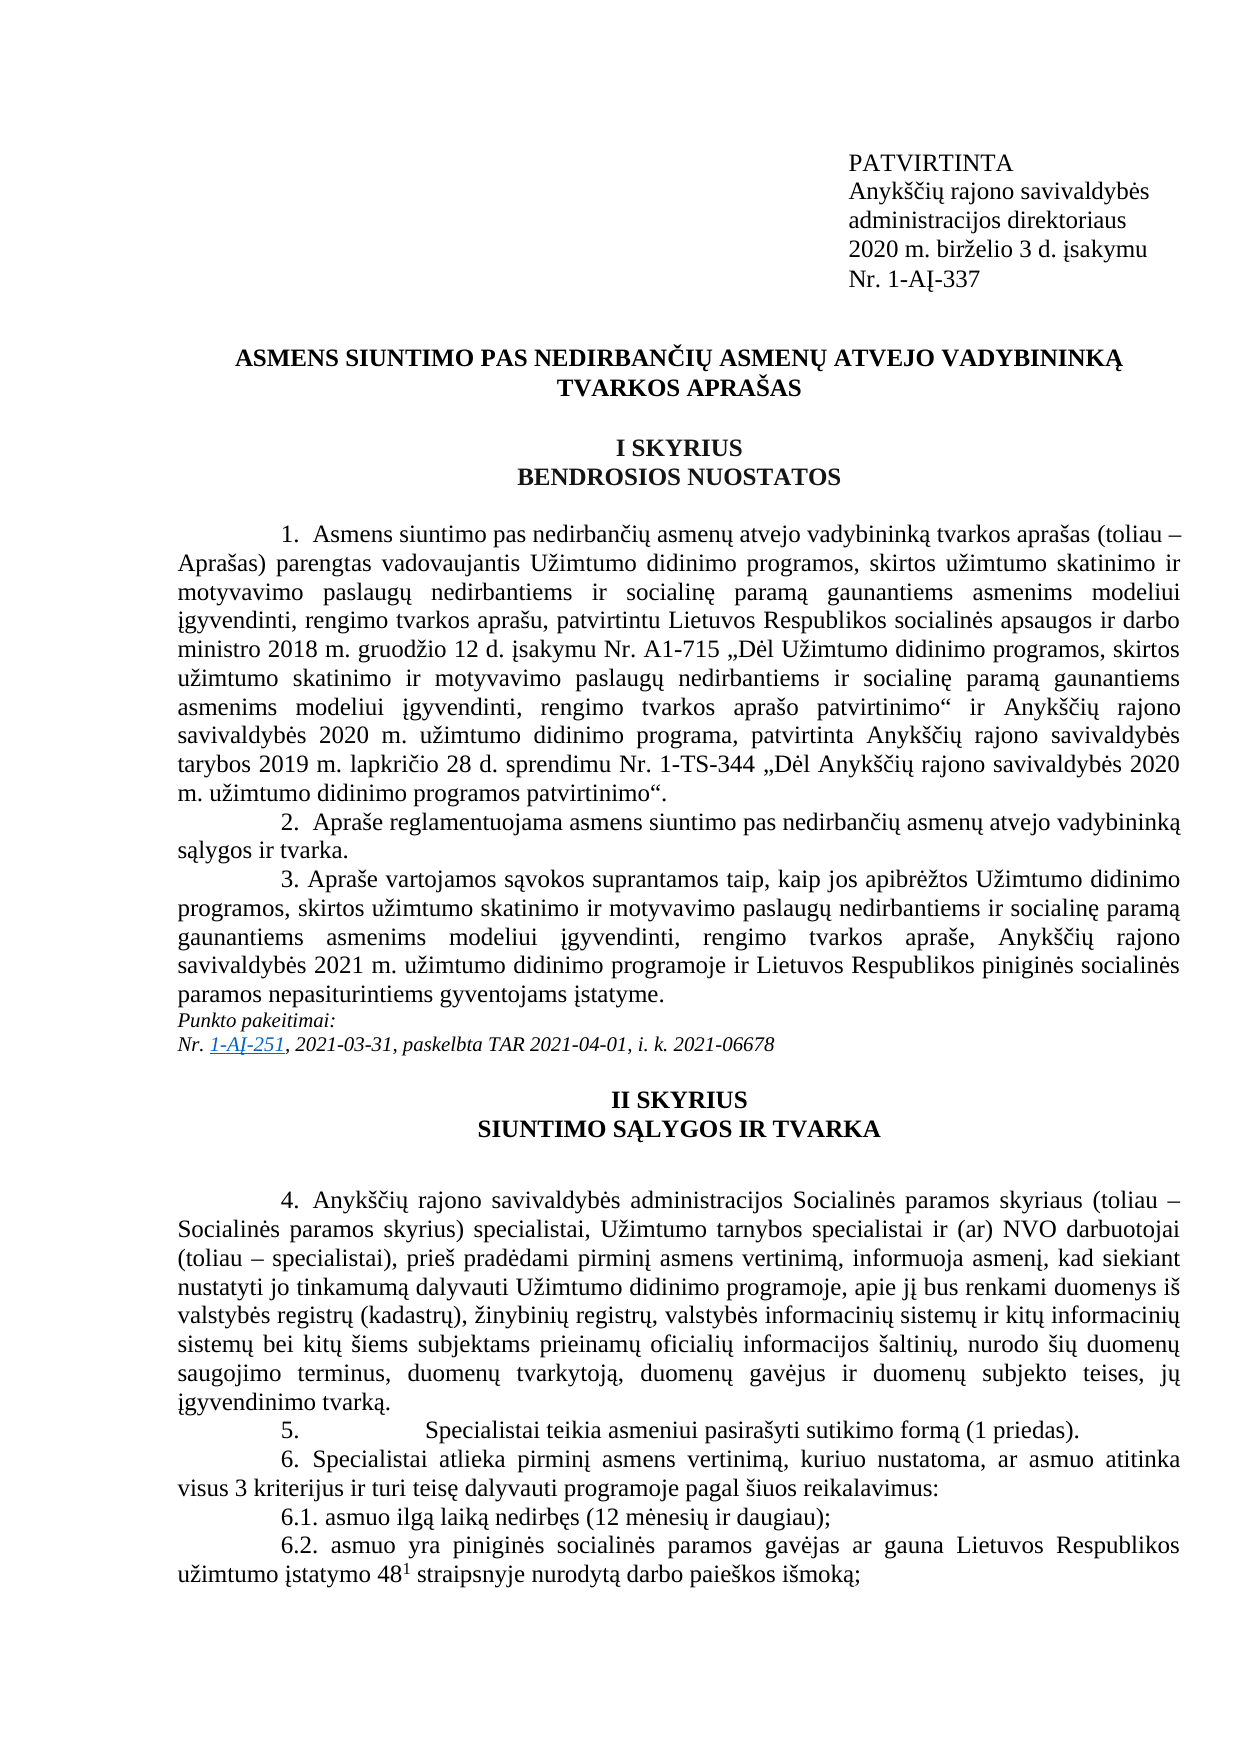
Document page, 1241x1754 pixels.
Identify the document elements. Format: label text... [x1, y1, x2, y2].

text 6. Specialistai atlieka pirminį asmens vertinimą, kuriuo nustatoma, ar asmuo atitinka visus 3 kriterijus ir turi teisę dalyvauti programoje pagal šiuos reikalavimus: [177, 1444, 1181, 1502]
text 1. Asmens siuntimo pas nedirbančių asmenų atvejo vadybininką tvarkos aprašas (toliau – Aprašas) parengtas vadovaujantis Užimtumo didinimo programos, skirtos užimtumo skatinimo ir motyvavimo paslaugų nedirbantiems ir socialinę paramą gaunantiems asmenims modeliui įgyvendinti, rengimo tvarkos aprašu, patvirtintu Lietuvos Respublikos socialinės apsaugos ir darbo ministro 2018 m. gruodžio 12 d. įsakymu Nr. A1-715 „Dėl Užimtumo didinimo programos, skirtos užimtumo skatinimo ir motyvavimo paslaugų nedirbantiems ir socialinę paramą gaunantiems asmenims modeliui įgyvendinti, rengimo tvarkos aprašo patvirtinimo“ ir Anykščių rajono savivaldybės 2020 m. užimtumo didinimo programa, patvirtinta Anykščių rajono savivaldybės tarybos 2019 m. lapkričio 28 d. sprendimu Nr. 1-TS-344 „Dėl Anykščių rajono savivaldybės 2020 m. užimtumo didinimo programos patvirtinimo“. [177, 519, 1181, 807]
text 5. Specialistai teikia asmeniui pasirašyti sutikimo formą (1 priedas). [281, 1416, 1181, 1444]
text BENDROSIOS NUOSTATOS [177, 462, 1181, 491]
text I SKYRIUS [177, 433, 1181, 462]
text II SKYRIUS [177, 1085, 1181, 1114]
text SIUNTIMO SĄLYGOS IR TVARKA [177, 1114, 1181, 1142]
text Nr. 1-AĮ-337 [848, 264, 1181, 293]
text 2. Apraše reglamentuojama asmens siuntimo pas nedirbančių asmenų atvejo vadybininką sąlygos ir tvarka. [177, 807, 1181, 864]
text Punkto pakeitimai: [177, 1008, 1181, 1032]
text PATVIRTINTA [713, 148, 1181, 176]
text Anykščių rajono savivaldybės [713, 176, 1181, 205]
text 2020 m. birželio 3 d. įsakymu [848, 234, 1181, 263]
text administracijos direktoriaus [717, 205, 1181, 234]
text 4. Anykščių rajono savivaldybės administracijos Socialinės paramos skyriaus (toliau – Socialinės paramos skyrius) specialistai, Užimtumo tarnybos specialistai ir (ar) NVO darbuotojai (toliau – specialistai), prieš pradėdami pirminį asmens vertinimą, informuoja asmenį, kad siekiant nustatyti jo tinkamumą dalyvauti Užimtumo didinimo programoje, apie jį bus renkami duomenys iš valstybės registrų (kadastrų), žinybinių registrų, valstybės informacinių sistemų ir kitų informacinių sistemų bei kitų šiems subjektams prieinamų oficialių informacijos šaltinių, nurodo šių duomenų saugojimo terminus, duomenų tvarkytoją, duomenų gavėjus ir duomenų subjekto teises, jų įgyvendinimo tvarką. [177, 1186, 1181, 1416]
text Nr. 1-AĮ-251, 2021-03-31, paskelbta TAR 2021-04-01, i. k. 2021-06678 [177, 1032, 1181, 1056]
text 3. Apraše vartojamos sąvokos suprantamos taip, kaip jos apibrėžtos Užimtumo didinimo programos, skirtos užimtumo skatinimo ir motyvavimo paslaugų nedirbantiems ir socialinę paramą gaunantiems asmenims modeliui įgyvendinti, rengimo tvarkos apraše, Anykščių rajono savivaldybės 2021 m. užimtumo didinimo programoje ir Lietuvos Respublikos piniginės socialinės paramos nepasiturintiems gyventojams įstatyme. [177, 864, 1181, 1008]
text 6.1. asmuo ilgą laiką nedirbęs (12 mėnesių ir daugiau); [281, 1502, 1181, 1531]
text ASMENS SIUNTIMO PAS NEDIRBANČIŲ ASMENŲ ATVEJO VADYBININKĄ TVARKOS APRAŠAS [177, 343, 1181, 402]
text 6.2. asmuo yra piniginės socialinės paramos gavėjas ar gauna Lietuvos Respublikos užimtumo įstatymo 481 straipsnyje nurodytą darbo paieškos išmoką; [177, 1531, 1181, 1588]
